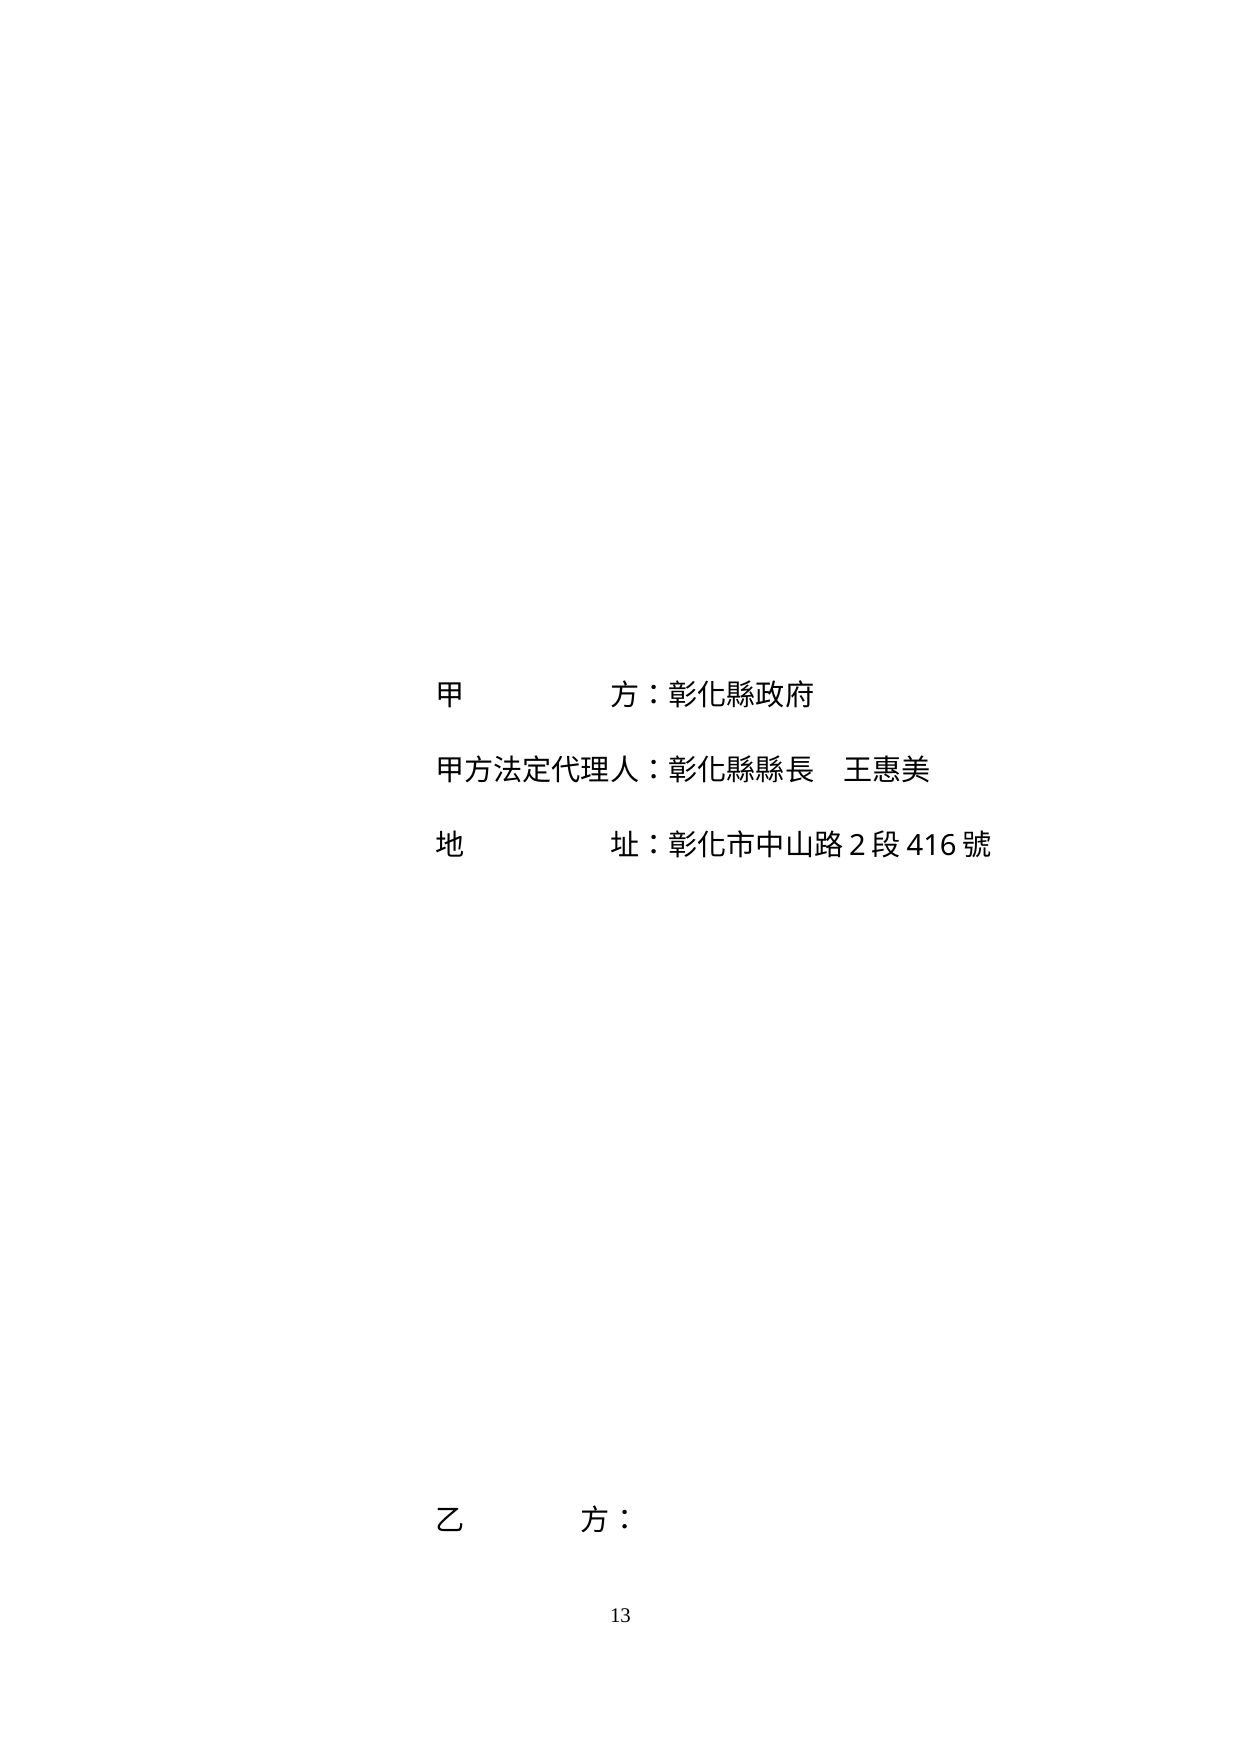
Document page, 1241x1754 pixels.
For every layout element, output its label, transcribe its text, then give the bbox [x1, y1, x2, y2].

text 地 址：彰化市中山路2段416號 [231, 805, 1122, 880]
text 甲方法定代理人：彰化縣縣長 王惠美 [231, 730, 1122, 805]
text 甲 方：彰化縣政府 [231, 655, 1122, 730]
text 乙 方： [231, 1480, 1122, 1555]
